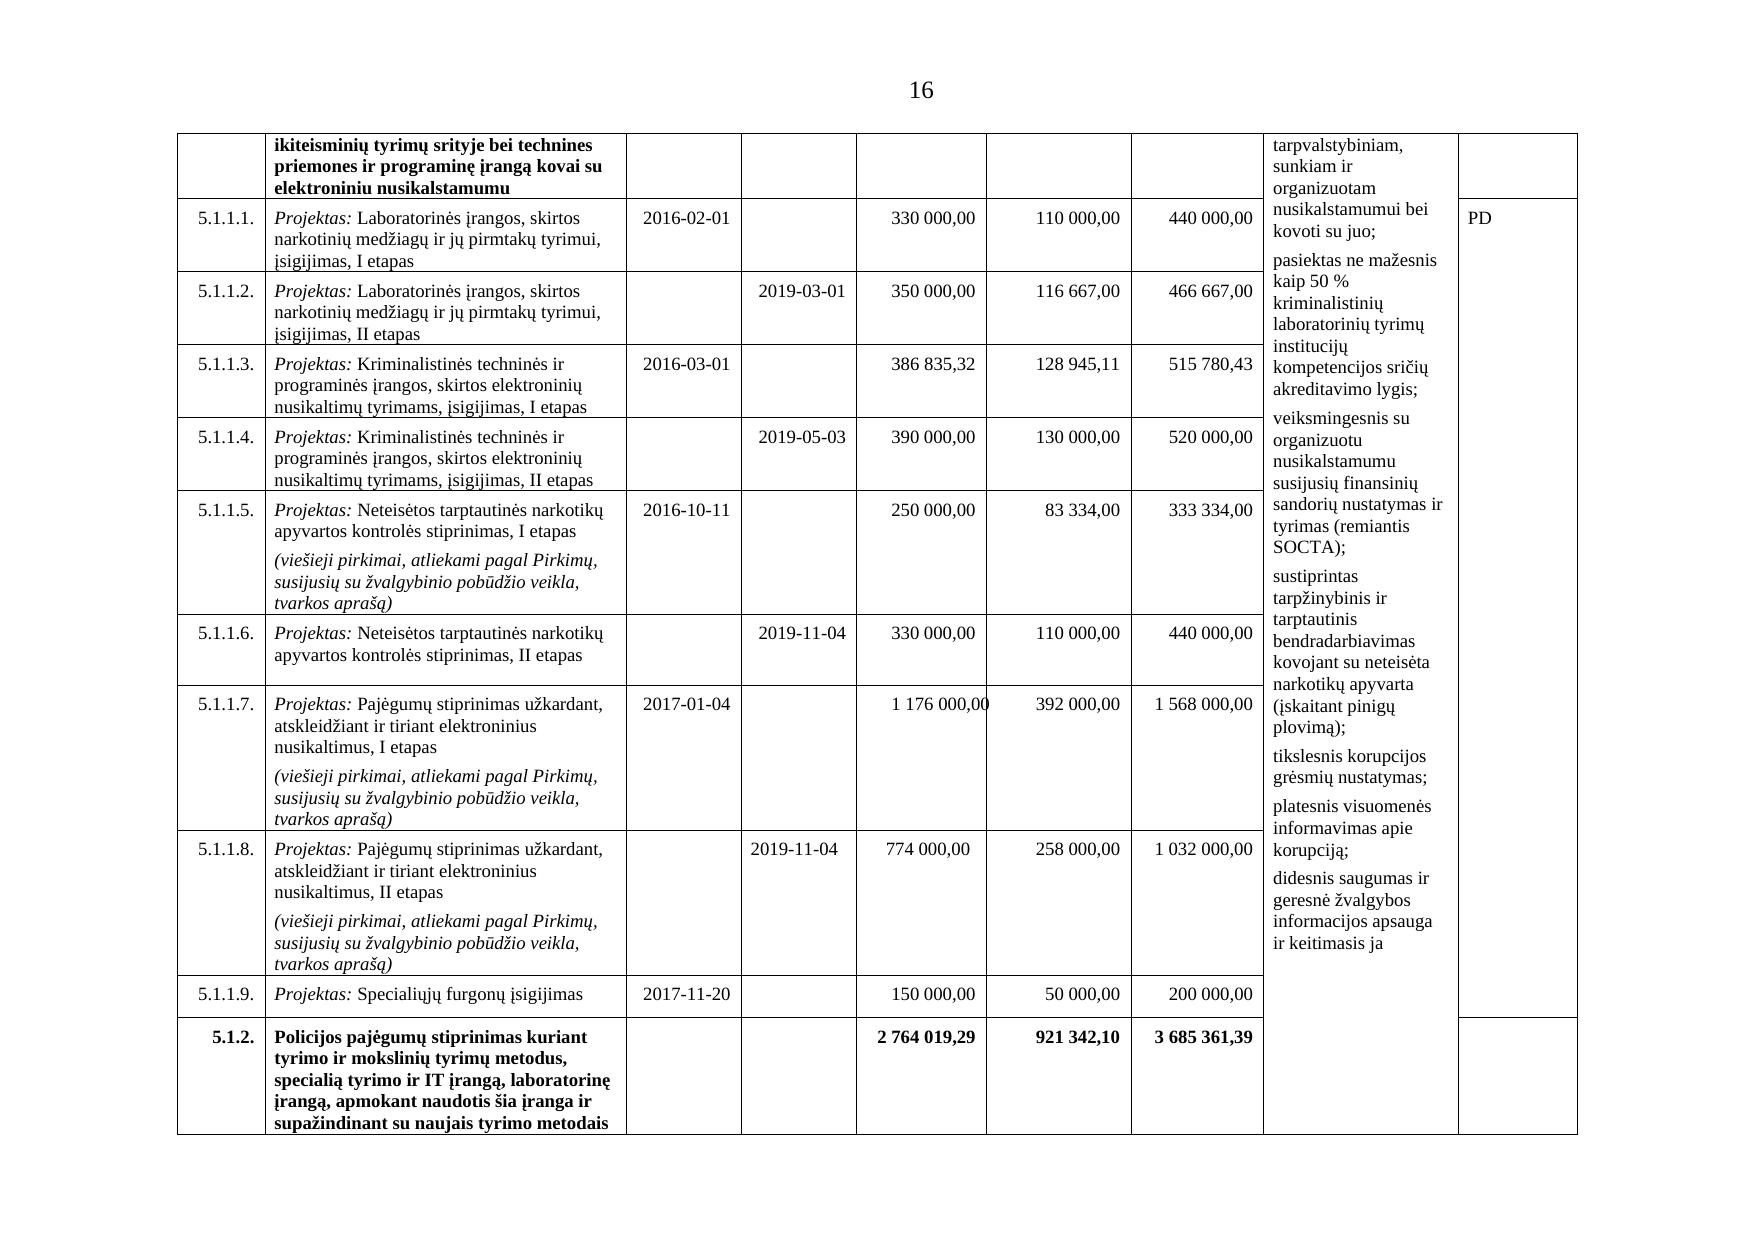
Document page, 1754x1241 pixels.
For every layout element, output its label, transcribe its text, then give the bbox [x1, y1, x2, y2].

table_cell Projektas: Kriminalistinės techninės ir programinės įrangos, skirtos elektroninių nusikaltimų tyrimams, įsigijimas, I etapas [266, 345, 626, 417]
table_cell 2019-05-03 [742, 418, 856, 490]
table_cell 2017-11-20 [627, 976, 741, 1017]
table_cell 5.1.1.7. [178, 686, 265, 830]
table_cell 1 568 000,00 [1132, 686, 1263, 830]
table_cell 150 000,00 [857, 976, 986, 1017]
table_cell Projektas: Laboratorinės įrangos, skirtos narkotinių medžiagų ir jų pirmtakų tyrimui, įsigijimas, I etapas [266, 199, 626, 271]
table_cell 5.1.1.8. [178, 831, 265, 975]
table_cell 50 000,00 [987, 976, 1131, 1017]
table_cell 5.1.1.9. [178, 976, 265, 1017]
table_cell [742, 686, 856, 830]
table_cell 1 032 000,00 [1132, 831, 1263, 975]
table_cell 386 835,32 [857, 345, 986, 417]
table_cell [742, 345, 856, 417]
table_cell 250 000,00 [857, 491, 986, 614]
table_cell 5.1.1.6. [178, 615, 265, 685]
table_cell 466 667,00 [1132, 272, 1263, 344]
table_cell [1459, 134, 1577, 198]
table_cell 333 334,00 [1132, 491, 1263, 614]
table_cell 440 000,00 [1132, 199, 1263, 271]
table_cell Projektas: Pajėgumų stiprinimas užkardant, atskleidžiant ir tiriant elektroninius nusikaltimus, I etapas (viešieji pirkimai, atliekami pagal Pirkimų, susijusių su žvalgybinio pobūdžio veikla, tvarkos aprašą) [266, 686, 626, 830]
table_cell [857, 134, 986, 198]
table_cell 200 000,00 [1132, 976, 1263, 1017]
table_cell 390 000,00 [857, 418, 986, 490]
table_cell 392 000,00 [987, 686, 1131, 830]
table_cell Projektas: Pajėgumų stiprinimas užkardant, atskleidžiant ir tiriant elektroninius nusikaltimus, II etapas (viešieji pirkimai, atliekami pagal Pirkimų, susijusių su žvalgybinio pobūdžio veikla, tvarkos aprašą) [266, 831, 626, 975]
table_cell Projektas: Specialiųjų furgonų įsigijimas [266, 976, 626, 1017]
table_cell [627, 615, 741, 685]
table_cell 1 176 000,00 [857, 686, 986, 830]
table_cell 83 334,00 [987, 491, 1131, 614]
table_cell 128 945,11 [987, 345, 1131, 417]
table_cell 5.1.1.4. [178, 418, 265, 490]
table_cell 2019-11-04 [742, 831, 856, 975]
table_cell 5.1.1.3. [178, 345, 265, 417]
table_cell [627, 272, 741, 344]
table_cell 330 000,00 [857, 199, 986, 271]
table_cell Projektas: Kriminalistinės techninės ir programinės įrangos, skirtos elektroninių nusikaltimų tyrimams, įsigijimas, II etapas [266, 418, 626, 490]
table_cell 2017-01-04 [627, 686, 741, 830]
table_cell 2016-10-11 [627, 491, 741, 614]
table_cell 921 342,10 [987, 1018, 1131, 1133]
table_cell 2019-03-01 [742, 272, 856, 344]
table_cell 2 764 019,29 [857, 1018, 986, 1133]
table_cell [1132, 134, 1263, 198]
table_cell 350 000,00 [857, 272, 986, 344]
table_cell [742, 134, 856, 198]
table_cell 2019-11-04 [742, 615, 856, 685]
table_cell [742, 1018, 856, 1133]
table_cell 5.1.2. [178, 1018, 265, 1133]
table_cell [178, 134, 265, 198]
table_cell [987, 134, 1131, 198]
table_cell 2016-03-01 [627, 345, 741, 417]
table_cell 520 000,00 [1132, 418, 1263, 490]
table_cell 110 000,00 [987, 615, 1131, 685]
table_cell [1459, 1018, 1577, 1133]
table_cell PD [1459, 199, 1577, 1017]
table_cell [742, 491, 856, 614]
table_cell 2016-02-01 [627, 199, 741, 271]
table_cell [627, 134, 741, 198]
table_cell 330 000,00 [857, 615, 986, 685]
table_cell 3 685 361,39 [1132, 1018, 1263, 1133]
table_cell 258 000,00 [987, 831, 1131, 975]
table_cell Projektas: Neteisėtos tarptautinės narkotikų apyvartos kontrolės stiprinimas, I etapas (viešieji pirkimai, atliekami pagal Pirkimų, susijusių su žvalgybinio pobūdžio veikla, tvarkos aprašą) [266, 491, 626, 614]
table_cell 774 000,00 [857, 831, 986, 975]
table_cell [627, 1018, 741, 1133]
table_cell 5.1.1.5. [178, 491, 265, 614]
table_cell Projektas: Neteisėtos tarptautinės narkotikų apyvartos kontrolės stiprinimas, II etapas [266, 615, 626, 685]
table_cell ikiteisminių tyrimų srityje bei technines priemones ir programinę įrangą kovai su elektroniniu nusikalstamumu [266, 134, 626, 198]
table_cell 110 000,00 [987, 199, 1131, 271]
table_cell 116 667,00 [987, 272, 1131, 344]
table_cell Policijos pajėgumų stiprinimas kuriant tyrimo ir mokslinių tyrimų metodus, specialią tyrimo ir IT įrangą, laboratorinę įrangą, apmokant naudotis šia įranga ir supažindinant su naujais tyrimo metodais [266, 1018, 626, 1133]
table_cell [742, 199, 856, 271]
table_cell [742, 976, 856, 1017]
table_cell 440 000,00 [1132, 615, 1263, 685]
table_cell 515 780,43 [1132, 345, 1263, 417]
table_cell Projektas: Laboratorinės įrangos, skirtos narkotinių medžiagų ir jų pirmtakų tyrimui, įsigijimas, II etapas [266, 272, 626, 344]
table_cell 5.1.1.1. [178, 199, 265, 271]
table_cell [627, 418, 741, 490]
table_cell 130 000,00 [987, 418, 1131, 490]
table_cell tarpvalstybiniam, sunkiam ir organizuotam nusikalstamumui bei kovoti su juo; pasiektas ne mažesnis kaip 50 % kriminalistinių laboratorinių tyrimų institucijų kompetencijos sričių akreditavimo lygis; veiksmingesnis su organizuotu nusikalstamumu susijusių finansinių sandorių nustatymas ir tyrimas (remiantis SOCTA); sustiprintas tarpžinybinis ir tarptautinis bendradarbiavimas kovojant su neteisėta narkotikų apyvarta (įskaitant pinigų plovimą); tikslesnis korupcijos grėsmių nustatymas; platesnis visuomenės informavimas apie korupciją; didesnis saugumas ir geresnė žvalgybos informacijos apsauga ir keitimasis ja [1264, 134, 1458, 1133]
table_cell 5.1.1.2. [178, 272, 265, 344]
table_cell [627, 831, 741, 975]
